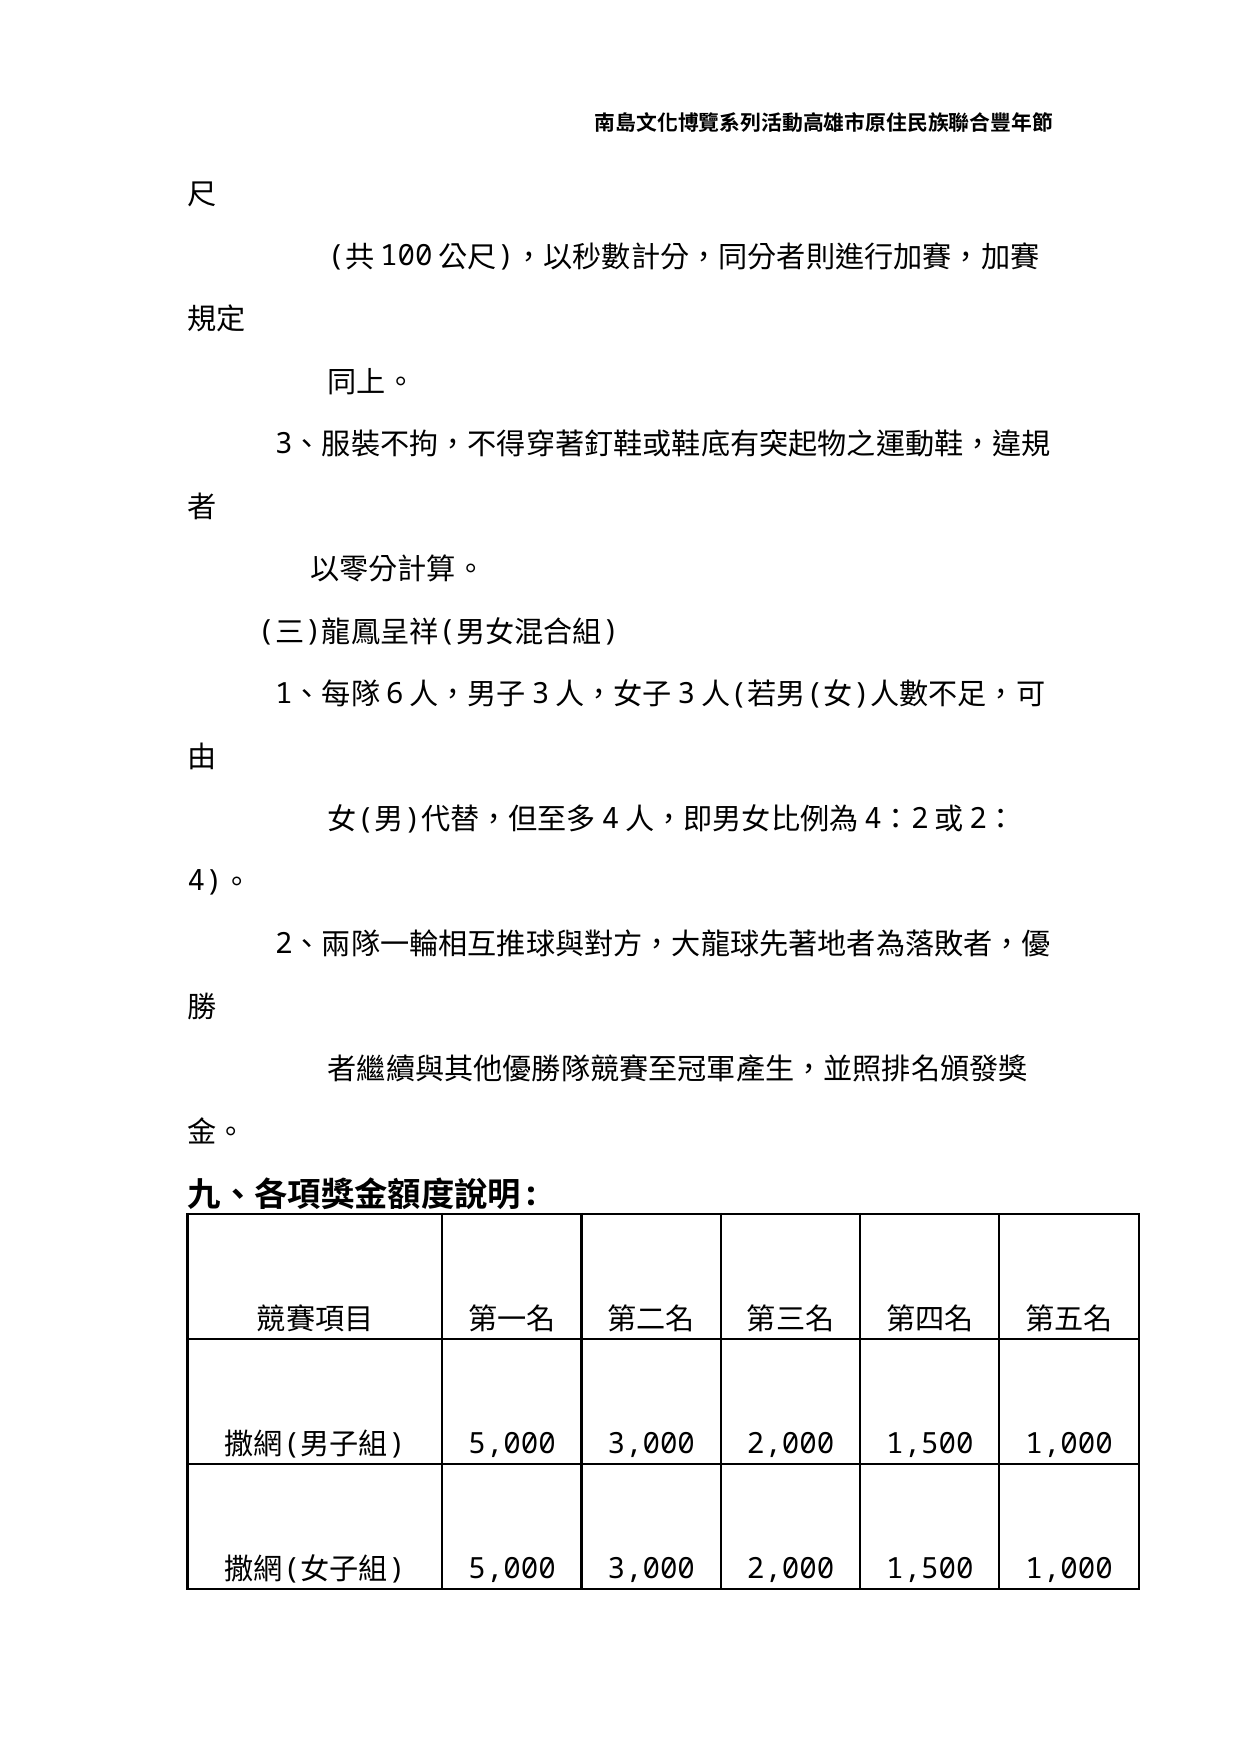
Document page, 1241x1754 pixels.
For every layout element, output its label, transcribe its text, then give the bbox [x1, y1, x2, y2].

table_header 第四名 [861, 1215, 998, 1338]
table_cell 3,000 [583, 1340, 720, 1463]
text (共100公尺)，以秒數計分，同分者則進行加賽，加賽規定 [187, 213, 1053, 338]
table_cell 2,000 [722, 1465, 859, 1588]
table_cell 撒網(男子組) [189, 1340, 441, 1463]
table_cell 1,000 [1000, 1465, 1138, 1588]
table_cell 5,000 [443, 1340, 580, 1463]
table_header 競賽項目 [189, 1215, 441, 1338]
table_header 第三名 [722, 1215, 859, 1338]
table_cell 1,000 [1000, 1340, 1138, 1463]
table_cell 撒網(女子組) [189, 1465, 441, 1588]
text 1、每隊6人，男子3人，女子3人(若男(女)人數不足，可由 [187, 650, 1053, 775]
text 2、兩隊一輪相互推球與對方，大龍球先著地者為落敗者，優勝 [187, 900, 1053, 1025]
table_cell 1,500 [861, 1465, 998, 1588]
table_header 第五名 [1000, 1215, 1138, 1338]
table_cell 2,000 [722, 1340, 859, 1463]
text 者繼續與其他優勝隊競賽至冠軍產生，並照排名頒發獎金。 [187, 1025, 1053, 1150]
text 同上。 [187, 338, 1053, 400]
table_cell 5,000 [443, 1465, 580, 1588]
table_cell 3,000 [583, 1465, 720, 1588]
text 九、各項獎金額度說明: [187, 1150, 1053, 1213]
table_header 第一名 [443, 1215, 580, 1338]
text 3、服裝不拘，不得穿著釘鞋或鞋底有突起物之運動鞋，違規者 [187, 400, 1053, 525]
text 女(男)代替，但至多4人，即男女比例為4：2或2：4)。 [187, 775, 1053, 900]
table_cell 1,500 [861, 1340, 998, 1463]
text (三)龍鳳呈祥(男女混合組) [187, 588, 1053, 650]
text 以零分計算。 [187, 525, 1053, 588]
text 尺 [187, 150, 1053, 213]
table_header 第二名 [583, 1215, 720, 1338]
